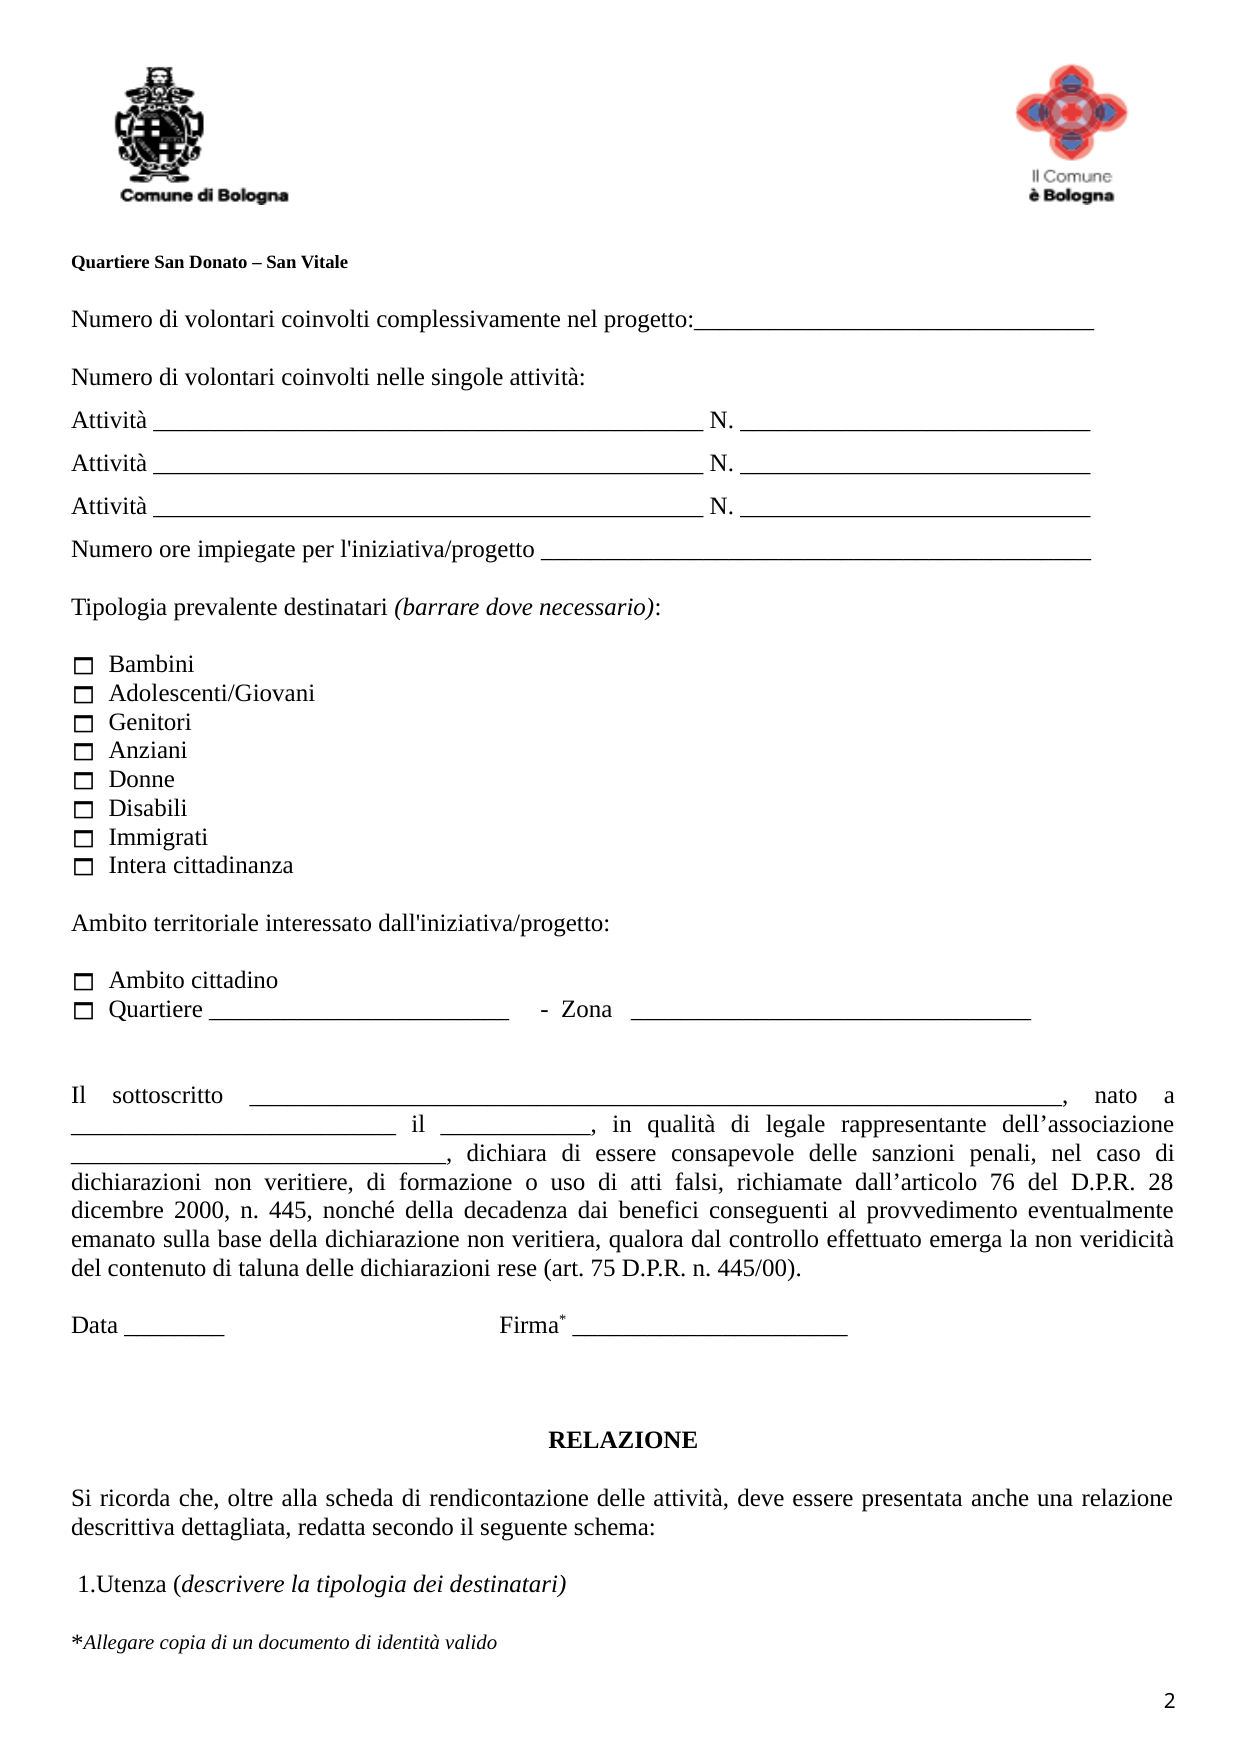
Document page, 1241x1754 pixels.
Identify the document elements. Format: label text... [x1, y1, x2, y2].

text Data ________ Firma ______________________ [71, 1311, 1175, 1339]
text  Bambini [71, 649, 1175, 678]
text Tipologia prevalente destinatari (barrare dove necessario): [71, 592, 1175, 621]
text  Adolescenti/Giovani [71, 678, 1175, 707]
text RELAZIONE [71, 1426, 1175, 1454]
text Attività ____________________________________________ N. ____________________________ [71, 448, 1175, 477]
text Attività ____________________________________________ N. ____________________________ [71, 491, 1175, 520]
text  Anziani [71, 736, 1175, 764]
text  Intera cittadinanza [71, 851, 1175, 879]
text Attività ____________________________________________ N. ____________________________ [71, 405, 1175, 434]
picture [31, 9, 1199, 205]
text Il sottoscritto _________________________________________________________________, nato a __________________________ il ____________, in qualità di legale rappresentante dell’associazione ______________________________, dichiara di essere consapevole delle sanzioni penali, nel caso di dichiarazioni non veritiere, di formazione o uso di atti falsi, richiamate dall’articolo 76 del D.P.R. 28 dicembre 2000, n. 445, nonché della decadenza dai benefici conseguenti al provvedimento eventualmente emanato sulla base della dichiarazione non veritiera, qualora dal controllo effettuato emerga la non veridicità del contenuto di taluna delle dichiarazioni rese (art. 75 D.P.R. n. 445/00). [71, 1081, 1175, 1282]
text  Genitori [71, 707, 1175, 736]
text  Ambito cittadino [71, 966, 1175, 994]
text Numero di volontari coinvolti complessivamente nel progetto:________________________________ [71, 304, 1175, 362]
text  Quartiere ________________________ - Zona ________________________________ [71, 994, 1175, 1023]
text  Donne [71, 764, 1175, 793]
text Numero di volontari coinvolti nelle singole attività: [71, 362, 1175, 391]
text Numero ore impiegate per l'iniziativa/progetto ____________________________________________ [71, 534, 1175, 563]
text Si ricorda che, oltre alla scheda di rendicontazione delle attività, deve essere presentata anche una relazione descrittiva dettagliata, redatta secondo il seguente schema: [71, 1483, 1175, 1541]
text  Disabili [71, 793, 1175, 822]
text  Immigrati [71, 822, 1175, 851]
text Ambito territoriale interessato dall'iniziativa/progetto: [71, 908, 1175, 937]
list Utenza (descrivere la tipologia dei destinatari) [71, 1569, 1175, 1598]
text Allegare copia di un documento di identità valido [71, 1628, 1175, 1656]
